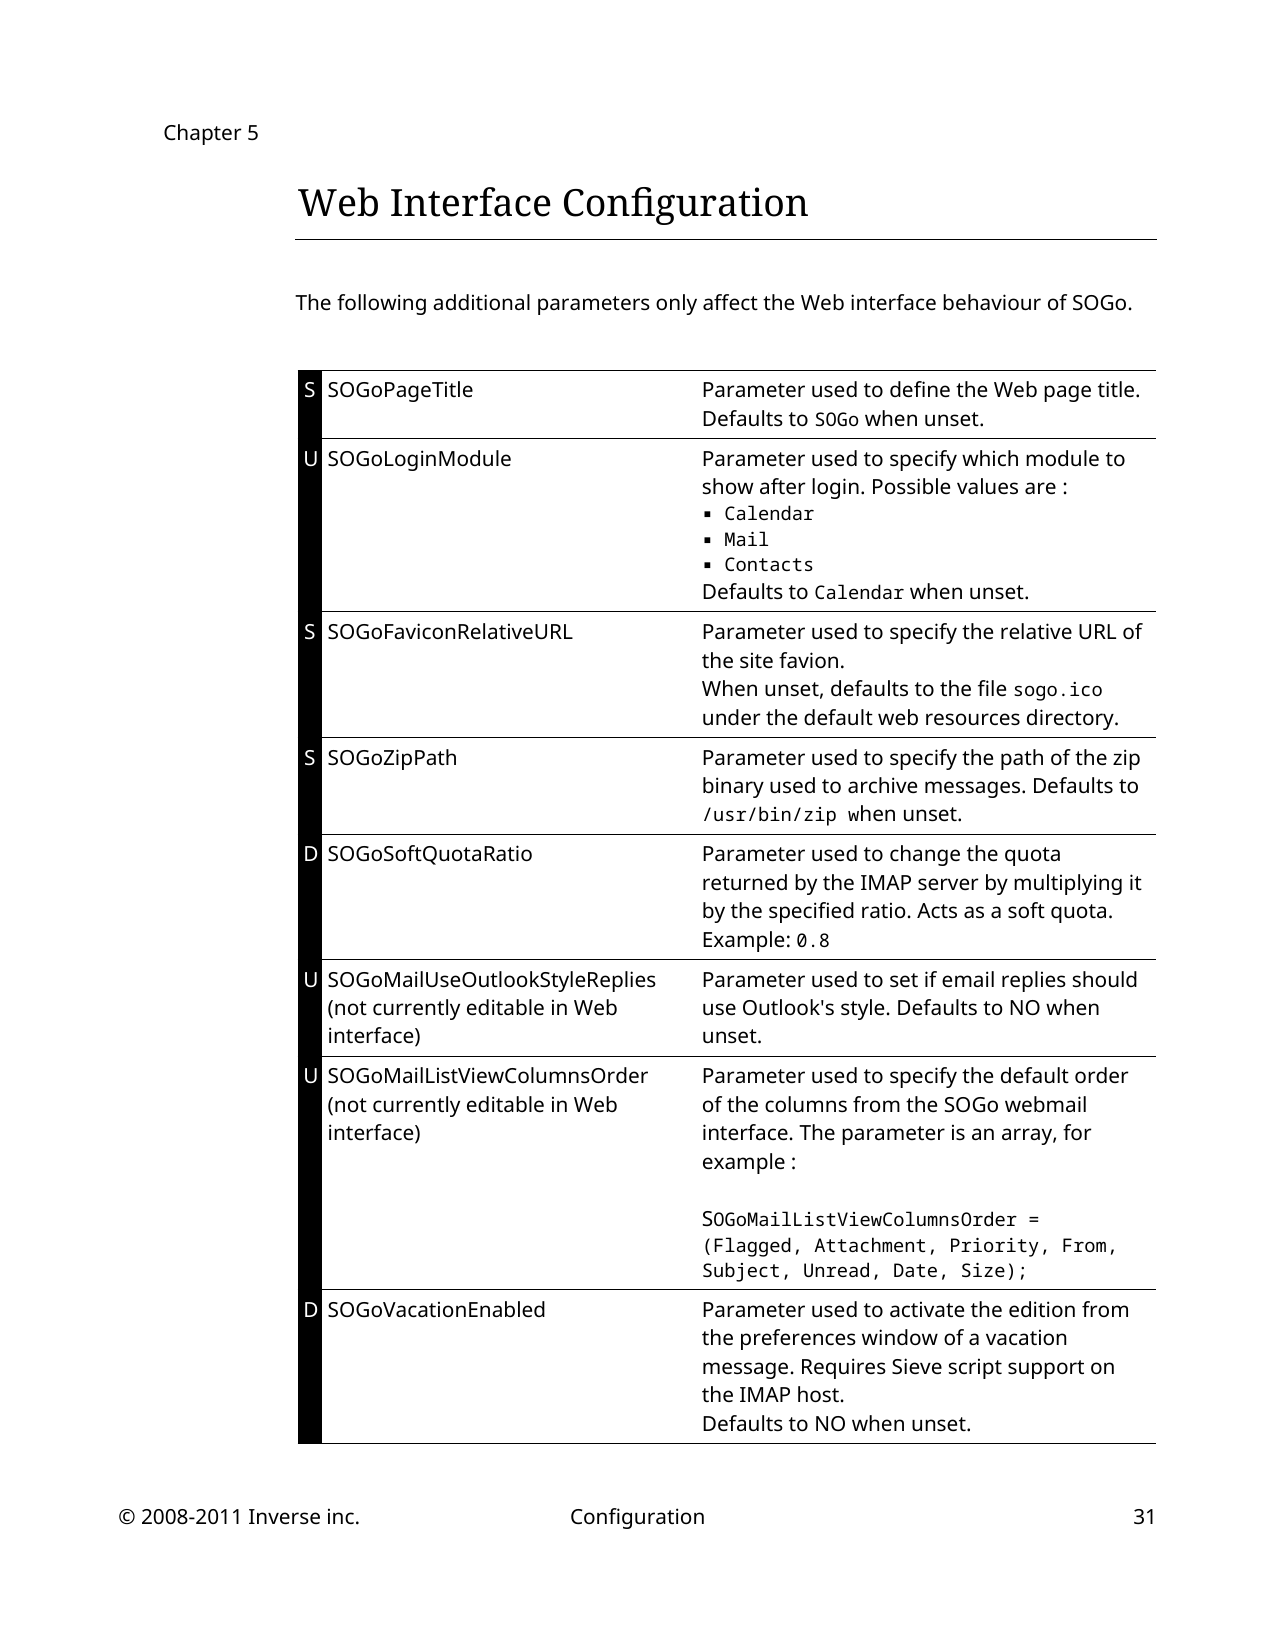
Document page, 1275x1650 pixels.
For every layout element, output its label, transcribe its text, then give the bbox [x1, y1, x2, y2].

text The following additional parameters only affect the Web interface behaviour of SOGo. [295, 288, 1157, 316]
table_header SOGoPageTitle [322, 371, 696, 438]
table_cell D [298, 835, 322, 959]
table_cell Parameter used to change the quota returned by the IMAP server by multiplying it by the specified ratio. Acts as a soft quota. Example: 0.8 [696, 835, 1156, 959]
table_cell SOGoMailUseOutlookStyleReplies (not currently editable in Web interface) [322, 960, 696, 1056]
table_cell SOGoFaviconRelativeURL [322, 612, 696, 737]
table_cell S [298, 738, 322, 834]
table_cell U [298, 1057, 322, 1289]
table_cell Parameter used to set if email replies should use Outlook's style. Defaults to NO when unset. [696, 960, 1156, 1056]
table_cell SOGoMailListViewColumnsOrder (not currently editable in Web interface) [322, 1057, 696, 1289]
table_cell U [298, 960, 322, 1056]
table_cell S [298, 612, 322, 737]
table_header Parameter used to define the Web page title. Defaults to SOGo when unset. [696, 371, 1156, 438]
table_cell SOGoSoftQuotaRatio [322, 835, 696, 959]
subtitle Web Interface Configuration [295, 176, 1157, 239]
table_header S [298, 371, 322, 438]
table_cell Parameter used to specify which module to show after login. Possible values are : ◾ Calendar ◾ Mail ◾ Contacts Defaults to Calendar when unset. [696, 439, 1156, 611]
table_cell D [298, 1290, 322, 1443]
table_cell Parameter used to specify the default order of the columns from the SOGo webmail interface. The parameter is an array, for example : SOGoMailListViewColumnsOrder = (Flagged, Attachment, Priority, From, Subject, Unread, Date, Size); [696, 1057, 1156, 1289]
table_cell SOGoVacationEnabled [322, 1290, 696, 1443]
table_cell U [298, 439, 322, 611]
table_cell SOGoZipPath [322, 738, 696, 834]
table_cell Parameter used to activate the edition from the preferences window of a vacation message. Requires Sieve script support on the IMAP host. Defaults to NO when unset. [696, 1290, 1156, 1443]
table_cell SOGoLoginModule [322, 439, 696, 611]
table_cell Parameter used to specify the path of the zip binary used to archive messages. Defaults to /usr/bin/zip when unset. [696, 738, 1156, 834]
table_cell Parameter used to specify the relative URL of the site favion. When unset, defaults to the file sogo.ico under the default web resources directory. [696, 612, 1156, 737]
